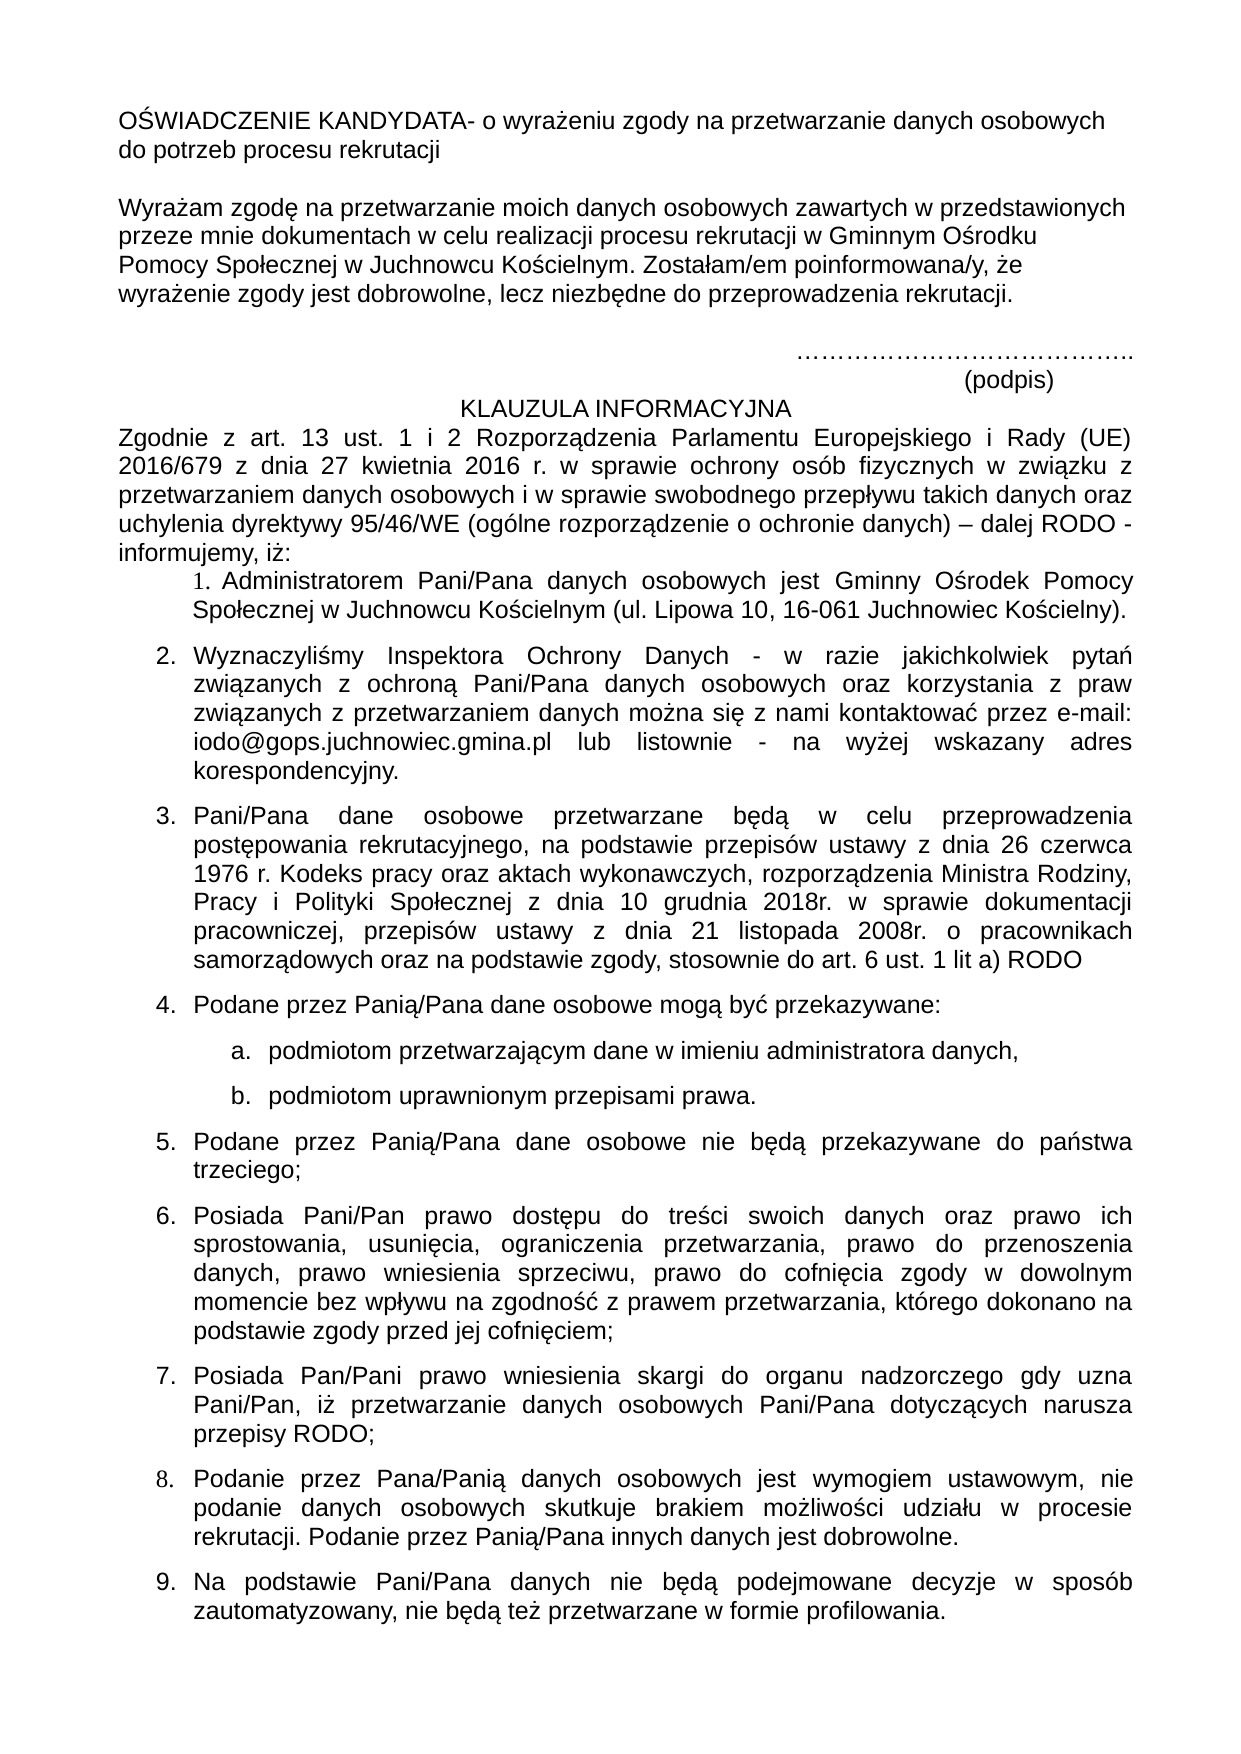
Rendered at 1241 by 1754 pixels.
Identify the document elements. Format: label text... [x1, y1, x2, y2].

list Podane przez Panią/Pana dane osobowe nie będą przekazywane do państwa trzeciego; [156, 1126, 1134, 1184]
text OŚWIADCZENIE KANDYDATA- o wyrażeniu zgody na przetwarzanie danych osobowych do potrzeb procesu rekrutacji [118, 106, 1134, 164]
list Podane przez Panią/Pana dane osobowe mogą być przekazywane: [156, 990, 1134, 1019]
list Podanie przez Pana/Panią danych osobowych jest wymogiem ustawowym, nie podanie danych osobowych skutkuje brakiem możliwości udziału w procesie rekrutacji. Podanie przez Panią/Pana innych danych jest dobrowolne. [156, 1464, 1134, 1550]
list Posiada Pan/Pani prawo wniesienia skargi do organu nadzorczego gdy uzna Pani/Pan, iż przetwarzanie danych osobowych Pani/Pana dotyczących narusza przepisy RODO; [156, 1361, 1134, 1447]
list Administratorem Pani/Pana danych osobowych jest Gminny Ośrodek Pomocy Społecznej w Juchnowcu Kościelnym (ul. Lipowa 10, 16-061 Juchnowiec Kościelny). [192, 566, 1134, 624]
list podmiotom uprawnionym przepisami prawa. [231, 1081, 1134, 1110]
text (podpis) [118, 365, 1134, 394]
list podmiotom przetwarzającym dane w imieniu administratora danych, [231, 1036, 1134, 1064]
list Pani/Pana dane osobowe przetwarzane będą w celu przeprowadzenia postępowania rekrutacyjnego, na podstawie przepisów ustawy z dnia 26 czerwca 1976 r. Kodeks pracy oraz aktach wykonawczych, rozporządzenia Ministra Rodziny, Pracy i Polityki Społecznej z dnia 10 grudnia 2018r. w sprawie dokumentacji pracowniczej, przepisów ustawy z dnia 21 listopada 2008r. o pracownikach samorządowych oraz na podstawie zgody, stosownie do art. 6 ust. 1 lit a) RODO [156, 801, 1134, 973]
list Na podstawie Pani/Pana danych nie będą podejmowane decyzje w sposób zautomatyzowany, nie będą też przetwarzane w formie profilowania. [156, 1567, 1134, 1624]
text KLAUZULA INFORMACYJNA [118, 394, 1134, 423]
text Zgodnie z art. 13 ust. 1 i 2 Rozporządzenia Parlamentu Europejskiego i Rady (UE) 2016/679 z dnia 27 kwietnia 2016 r. w sprawie ochrony osób fizycznych w związku z przetwarzaniem danych osobowych i w sprawie swobodnego przepływu takich danych oraz uchylenia dyrektywy 95/46/WE (ogólne rozporządzenie o ochronie danych) – dalej RODO - informujemy, iż: [118, 423, 1134, 566]
list Posiada Pani/Pan prawo dostępu do treści swoich danych oraz prawo ich sprostowania, usunięcia, ograniczenia przetwarzania, prawo do przenoszenia danych, prawo wniesienia sprzeciwu, prawo do cofnięcia zgody w dowolnym momencie bez wpływu na zgodność z prawem przetwarzania, którego dokonano na podstawie zgody przed jej cofnięciem; [156, 1201, 1134, 1344]
text ………………………………….. [118, 336, 1134, 365]
list Wyznaczyliśmy Inspektora Ochrony Danych - w razie jakichkolwiek pytań związanych z ochroną Pani/Pana danych osobowych oraz korzystania z praw związanych z przetwarzaniem danych można się z nami kontaktować przez e-mail: iodo@gops.juchnowiec.gmina.pl lub listownie - na wyżej wskazany adres korespondencyjny. [156, 641, 1134, 784]
text Wyrażam zgodę na przetwarzanie moich danych osobowych zawartych w przedstawionych przeze mnie dokumentach w celu realizacji procesu rekrutacji w Gminnym Ośrodku Pomocy Społecznej w Juchnowcu Kościelnym. Zostałam/em poinformowana/y, że wyrażenie zgody jest dobrowolne, lecz niezbędne do przeprowadzenia rekrutacji. [118, 193, 1134, 308]
